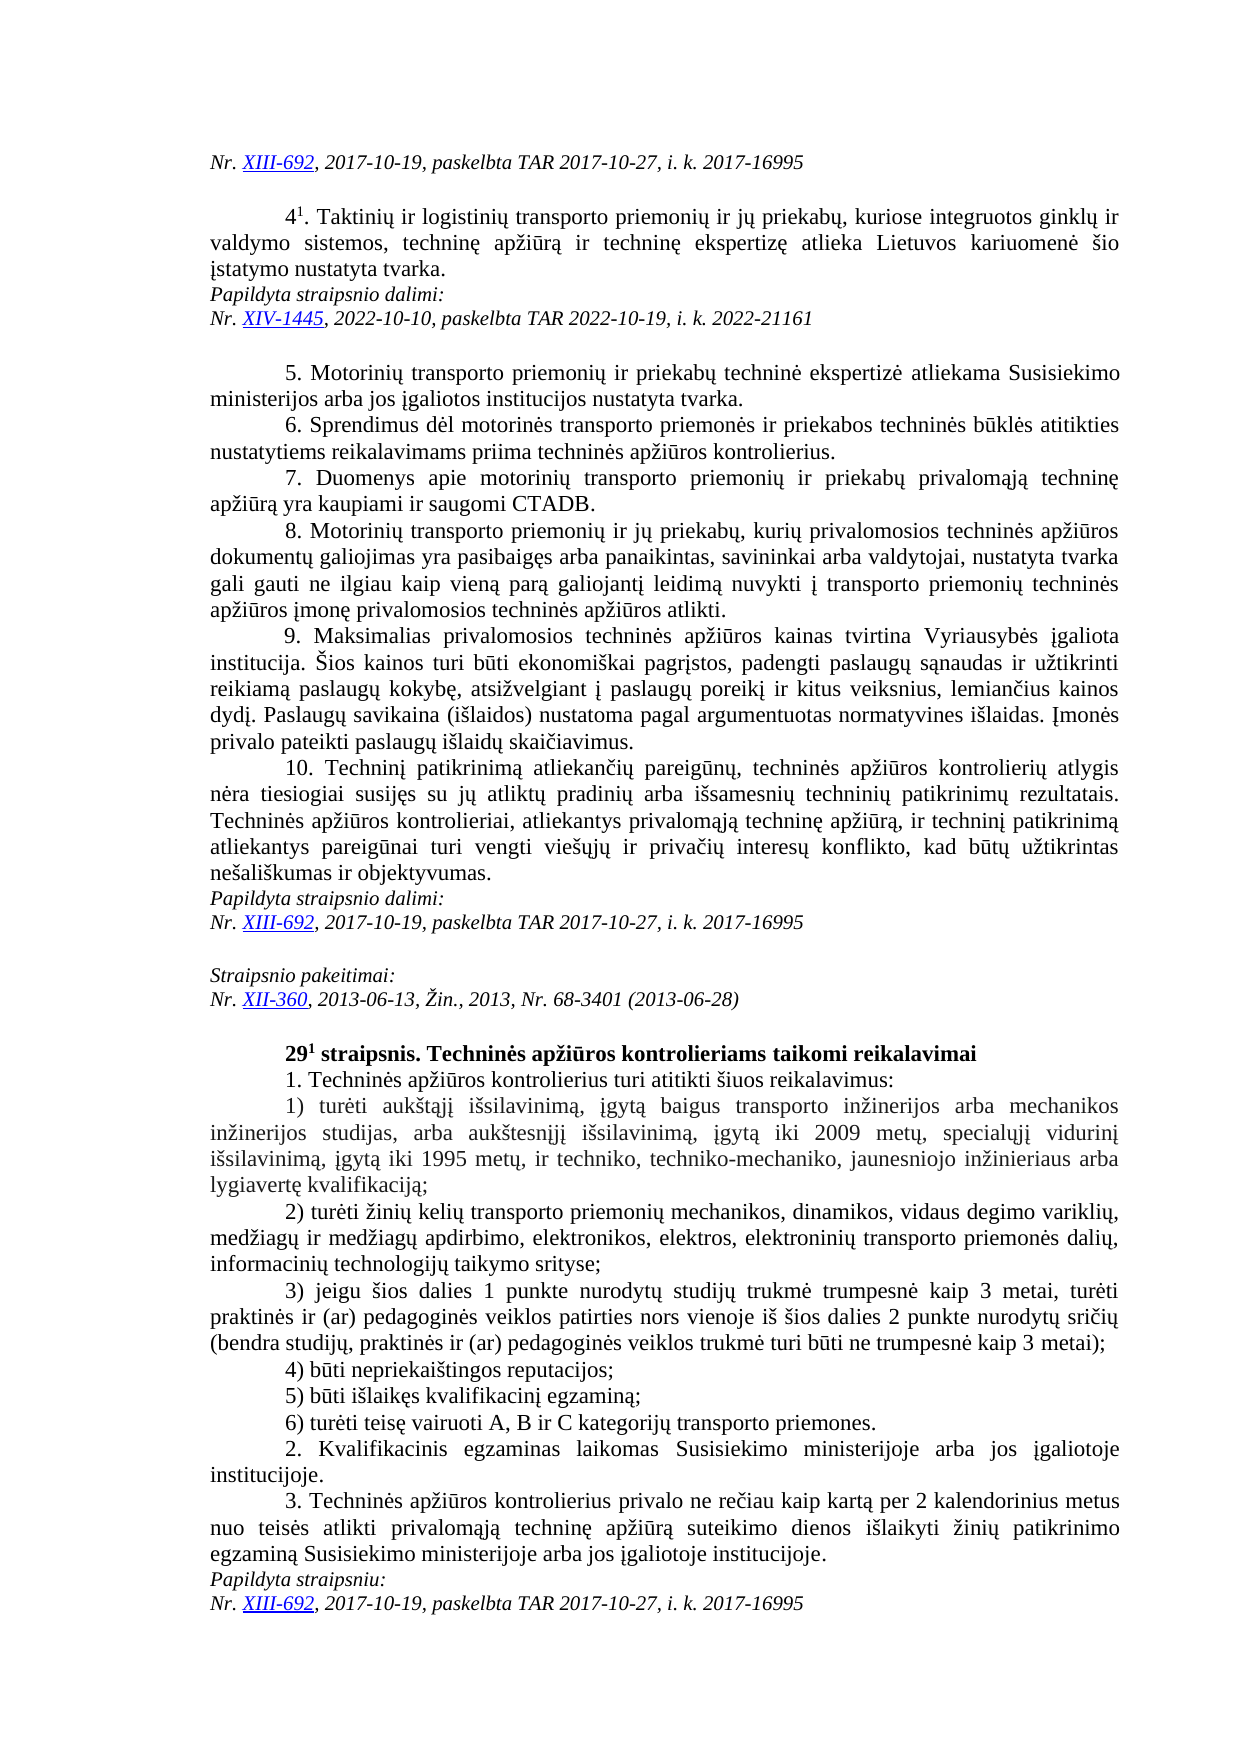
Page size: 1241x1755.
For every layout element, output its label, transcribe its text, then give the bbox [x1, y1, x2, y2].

text 4) būti nepriekaištingos reputacijos; [210, 1356, 1120, 1382]
text Papildyta straipsnio dalimi: [210, 282, 1120, 306]
text Papildyta straipsnio dalimi: [210, 886, 1120, 910]
text 7. Duomenys apie motorinių transporto priemonių ir priekabų privalomąją techninę apžiūrą yra kaupiami ir saugomi CTADB. [210, 464, 1120, 517]
text 5. Motorinių transporto priemonių ir priekabų techninė ekspertizė atliekama Susisiekimo ministerijos arba jos įgaliotos institucijos nustatyta tvarka. [210, 359, 1120, 411]
text 41. Taktinių ir logistinių transporto priemonių ir jų priekabų, kuriose integruotos ginklų ir valdymo sistemos, techninę apžiūrą ir techninę ekspertizę atlieka Lietuvos kariuomenė šio įstatymo nustatyta tvarka. [210, 203, 1120, 282]
text 6) turėti teisę vairuoti A, B ir C kategorijų transporto priemones. [210, 1408, 1120, 1435]
text Papildyta straipsniu: [210, 1567, 1120, 1591]
text Nr. XIII-692, 2017-10-19, paskelbta TAR 2017-10-27, i. k. 2017-16995 [210, 910, 1120, 934]
text 3) jeigu šios dalies 1 punkte nurodytų studijų trukmė trumpesnė kaip 3 metai, turėti praktinės ir (ar) pedagoginės veiklos patirties nors vienoje iš šios dalies 2 punkte nurodytų sričių (bendra studijų, praktinės ir (ar) pedagoginės veiklos trukmė turi būti ne trumpesnė kaip 3 metai); [210, 1277, 1120, 1356]
text 8. Motorinių transporto priemonių ir jų priekabų, kurių privalomosios techninės apžiūros dokumentų galiojimas yra pasibaigęs arba panaikintas, savininkai arba valdytojai, nustatyta tvarka gali gauti ne ilgiau kaip vieną parą galiojantį leidimą nuvykti į transporto priemonių techninės apžiūros įmonę privalomosios techninės apžiūros atlikti. [210, 517, 1120, 622]
text 9. Maksimalias privalomosios techninės apžiūros kainas tvirtina Vyriausybės įgaliota institucija. Šios kainos turi būti ekonomiškai pagrįstos, padengti paslaugų sąnaudas ir užtikrinti reikiamą paslaugų kokybę, atsižvelgiant į paslaugų poreikį ir kitus veiksnius, lemiančius kainos dydį. Paslaugų savikaina (išlaidos) nustatoma pagal argumentuotas normatyvines išlaidas. Įmonės privalo pateikti paslaugų išlaidų skaičiavimus. [210, 622, 1120, 754]
text 3. Techninės apžiūros kontrolierius privalo ne rečiau kaip kartą per 2 kalendorinius metus nuo teisės atlikti privalomąją techninę apžiūrą suteikimo dienos išlaikyti žinių patikrinimo egzaminą Susisiekimo ministerijoje arba jos įgaliotoje institucijoje. [210, 1488, 1120, 1567]
text 1. Techninės apžiūros kontrolierius turi atitikti šiuos reikalavimus: [210, 1066, 1120, 1092]
text 2. Kvalifikacinis egzaminas laikomas Susisiekimo ministerijoje arba jos įgaliotoje institucijoje. [210, 1435, 1120, 1488]
text 6. Sprendimus dėl motorinės transporto priemonės ir priekabos techninės būklės atitikties nustatytiems reikalavimams priima techninės apžiūros kontrolierius. [210, 411, 1120, 464]
text Nr. XIII-692, 2017-10-19, paskelbta TAR 2017-10-27, i. k. 2017-16995 [210, 1591, 1120, 1615]
text 2) turėti žinių kelių transporto priemonių mechanikos, dinamikos, vidaus degimo variklių, medžiagų ir medžiagų apdirbimo, elektronikos, elektros, elektroninių transporto priemonės dalių, informacinių technologijų taikymo srityse; [210, 1198, 1120, 1277]
text Nr. XIV-1445, 2022-10-10, paskelbta TAR 2022-10-19, i. k. 2022-21161 [210, 306, 1120, 330]
text 10. Techninį patikrinimą atliekančių pareigūnų, techninės apžiūros kontrolierių atlygis nėra tiesiogiai susijęs su jų atliktų pradinių arba išsamesnių techninių patikrinimų rezultatais. Techninės apžiūros kontrolieriai, atliekantys privalomąją techninę apžiūrą, ir techninį patikrinimą atliekantys pareigūnai turi vengti viešųjų ir privačių interesų konflikto, kad būtų užtikrintas nešališkumas ir objektyvumas. [210, 754, 1120, 886]
text 1) turėti aukštąjį išsilavinimą, įgytą baigus transporto inžinerijos arba mechanikos inžinerijos studijas, arba aukštesnįjį išsilavinimą, įgytą iki 2009 metų, specialųjį vidurinį išsilavinimą, įgytą iki 1995 metų, ir techniko, techniko-mechaniko, jaunesniojo inžinieriaus arba lygiavertę kvalifikaciją; [210, 1092, 1120, 1198]
text Nr. XII-360, 2013-06-13, Žin., 2013, Nr. 68-3401 (2013-06-28) [210, 987, 1120, 1011]
text 291 straipsnis. Techninės apžiūros kontrolieriams taikomi reikalavimai [210, 1039, 1120, 1066]
text Straipsnio pakeitimai: [210, 963, 1120, 987]
text 5) būti išlaikęs kvalifikacinį egzaminą; [210, 1382, 1120, 1408]
text Nr. XIII-692, 2017-10-19, paskelbta TAR 2017-10-27, i. k. 2017-16995 [210, 150, 1120, 174]
